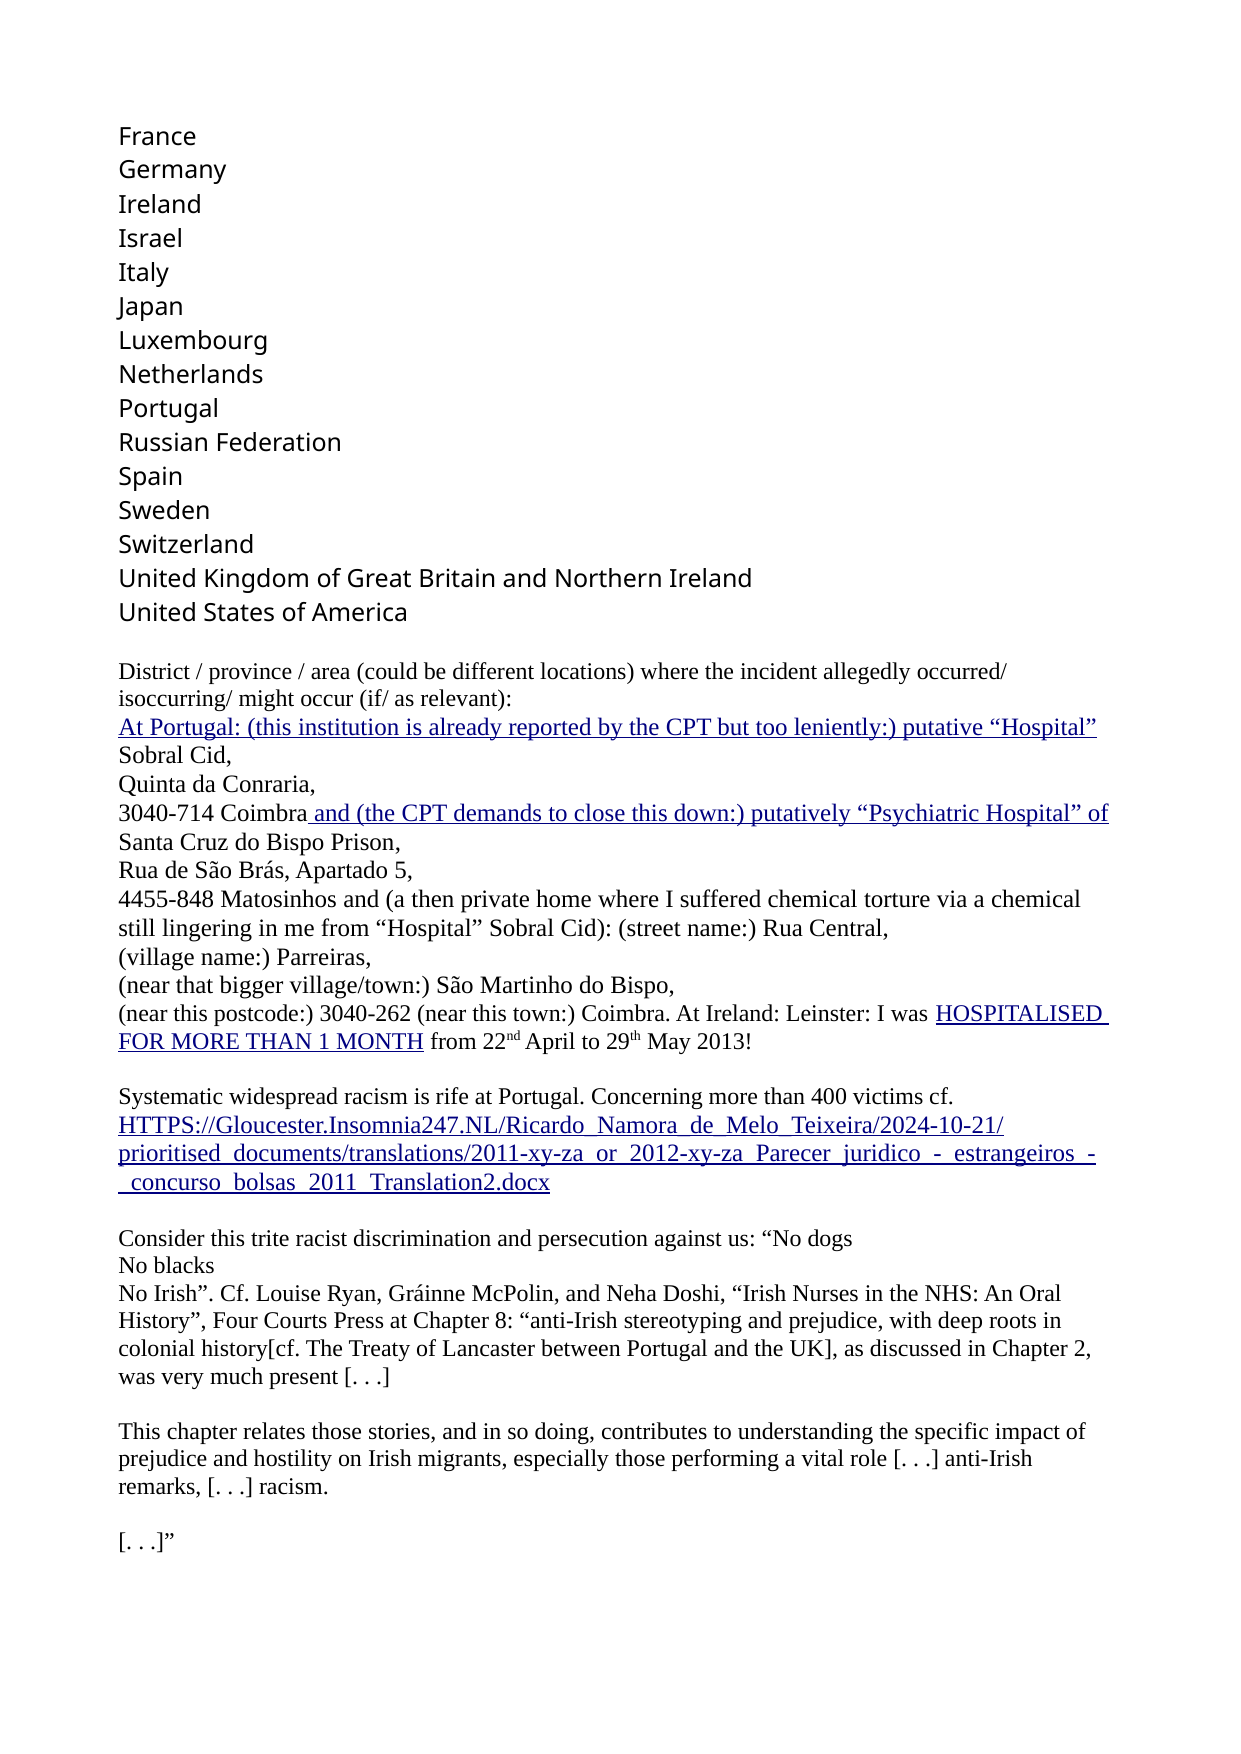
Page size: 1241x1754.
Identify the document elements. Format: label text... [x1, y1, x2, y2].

text United States of America [118, 595, 1122, 629]
text Luxembourg [118, 322, 1122, 357]
text Portugal [118, 391, 1122, 425]
text Consider this trite racist discrimination and persecution against us: “No dogs [118, 1224, 1122, 1251]
text Israel [118, 220, 1122, 254]
text United Kingdom of Great Britain and Northern Ireland [118, 561, 1122, 595]
text Ireland [118, 186, 1122, 220]
text No Irish”. Cf. Louise Ryan, Gráinne McPolin, and Neha Doshi, “Irish Nurses in the NHS: An Oral History”, Four Courts Press at Chapter 8: “anti-Irish stereotyping and prejudice, with deep roots in colonial history[cf. The Treaty of Lancaster between Portugal and the UK], as discussed in Chapter 2, was very much present [. . .] [118, 1279, 1122, 1389]
text France [118, 118, 1122, 152]
text 4455-848 Matosinhos and (a then private home where I suffered chemical torture via a chemical still lingering in me from “Hospital” Sobral Cid): (street name:) Rua Central, [118, 884, 1122, 942]
text At Portugal: (this institution is already reported by the CPT but too leniently:) putative “Hospital” Sobral Cid, [118, 712, 1122, 769]
text (village name:) Parreiras, [118, 942, 1122, 971]
text Germany [118, 152, 1122, 186]
text (near this postcode:) 3040-262 (near this town:) Coimbra. At Ireland: Leinster: I was HOSPITALISED FOR MORE THAN 1 MONTH from 22nd April to 29th May 2013! [118, 999, 1122, 1054]
text Sweden [118, 493, 1122, 527]
text Spain [118, 459, 1122, 493]
text Rua de São Brás, Apartado 5, [118, 856, 1122, 884]
text Netherlands [118, 357, 1122, 391]
text [. . .]” [118, 1527, 1122, 1555]
text Systematic widespread racism is rife at Portugal. Concerning more than 400 victims cf. HTTPS://Gloucester.Insomnia247.NL/Ricardo_Namora_de_Melo_Teixeira/2024-10-21/prioritised_documents/translations/2011-xy-za_or_2012-xy-za_Parecer_juridico_-_estrangeiros_-_concurso_bolsas_2011_Translation2.docx [118, 1082, 1122, 1196]
text District / province / area (could be different locations) where the incident allegedly occurred/ isoccurring/ might occur (if/ as relevant): [118, 657, 1122, 712]
text Japan [118, 288, 1122, 322]
text 3040-714 Coimbra and (the CPT demands to close this down:) putatively “Psychiatric Hospital” of Santa Cruz do Bispo Prison, [118, 798, 1122, 856]
text This chapter relates those stories, and in so doing, contributes to understanding the specific impact of prejudice and hostility on Irish migrants, especially those performing a vital role [. . .] anti-Irish remarks, [. . .] racism. [118, 1417, 1122, 1500]
text Switzerland [118, 527, 1122, 561]
text No blacks [118, 1251, 1122, 1279]
text Quinta da Conraria, [118, 769, 1122, 798]
text Italy [118, 254, 1122, 288]
text (near that bigger village/town:) São Martinho do Bispo, [118, 971, 1122, 999]
text Russian Federation [118, 425, 1122, 459]
